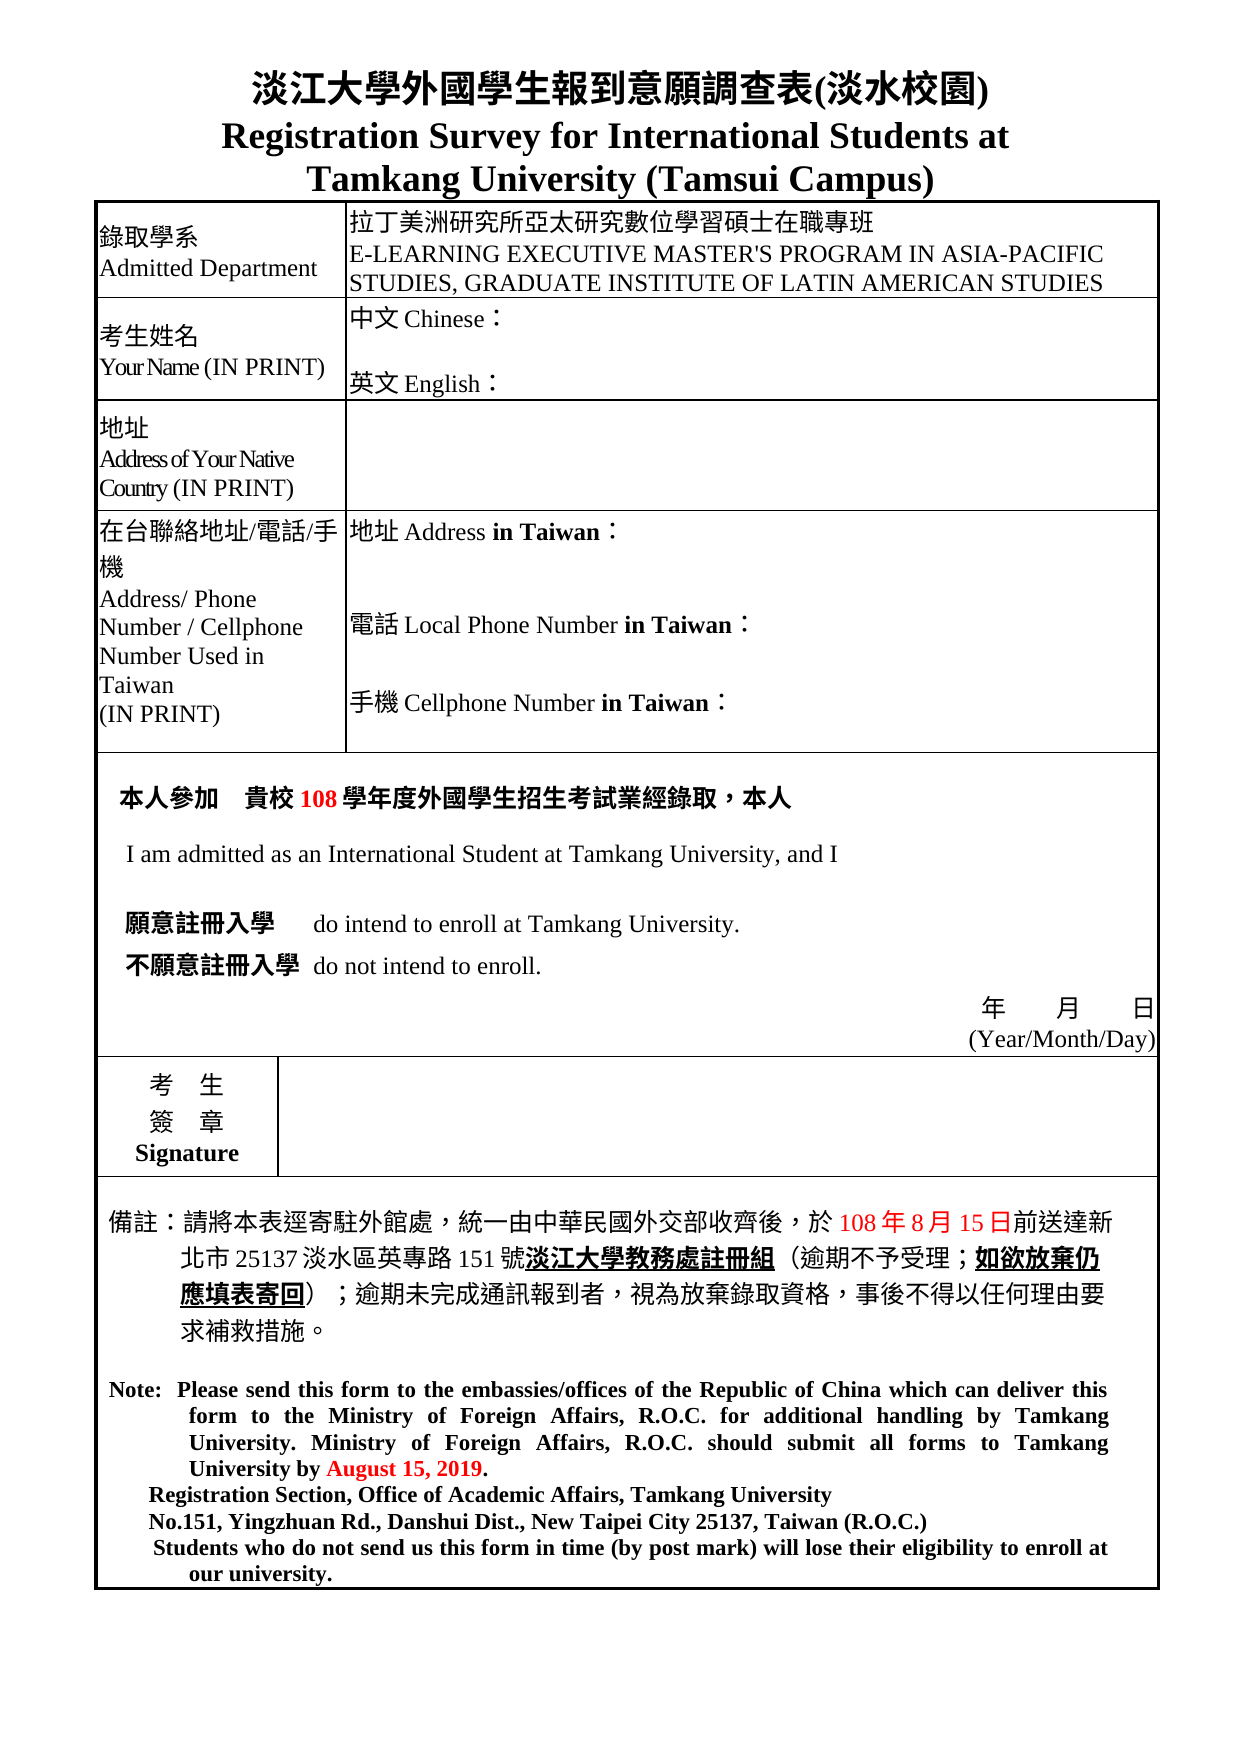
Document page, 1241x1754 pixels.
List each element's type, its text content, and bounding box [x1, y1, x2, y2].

table_cell [279, 1057, 1157, 1176]
table_header 拉丁美洲研究所亞太研究數位學習碩士在職專班 E-LEARNING EXECUTIVE MASTER'S PROGRAM IN ASIA-PACIFIC STUDIES, GRADUATE INSTITUTE OF LATIN AMERICAN STUDIES [347, 203, 1157, 296]
text Tamkang University (Tamsui Campus) [118, 156, 1122, 199]
table_cell 本人參加 貴校108學年度外國學生招生考試業經錄取，本人 I am admitted as an International Student at Tamkang University, and I 願意註冊入學 do intend to enroll at Tamkang University. 不願意註冊入學 do not intend to enroll. 年 月 日 (Year/Month/Day) [98, 753, 1157, 1056]
table_cell 考生姓名 Your Name (IN PRINT) [98, 298, 345, 399]
text 淡江大學外國學生報到意願調查表(淡水校園) [118, 59, 1122, 113]
table_cell 地址 Address of Your Native Country (IN PRINT) [98, 401, 345, 509]
table_cell 備註：請將本表逕寄駐外館處，統一由中華民國外交部收齊後，於108年8月15日前送達新北市25137淡水區英專路151號淡江大學教務處註冊組（逾期不予受理；如欲放棄仍應填表寄回）；逾期未完成通訊報到者，視為放棄錄取資格，事後不得以任何理由要求補救措施。 Note: Please send this form to the embassies/offices of the Republic of China which can deliver this form to the Ministry of Foreign Affairs, R.O.C. for additional handling by Tamkang University. Ministry of Foreign Affairs, R.O.C. should submit all forms to Tamkang University by August 15, 2019. Registration Section, Office of Academic Affairs, Tamkang University No.151, Yingzhuan Rd., Danshui Dist., New Taipei City 25137, Taiwan (R.O.C.) Students who do not send us this form in time (by post mark) will lose their eligibility to enroll at our university. [98, 1177, 1157, 1587]
table_cell 中文Chinese： 英文English： [347, 298, 1157, 399]
table_cell 在台聯絡地址/電話/手機 Address/ Phone Number / Cellphone Number Used in Taiwan (IN PRINT) [98, 511, 345, 752]
text Registration Survey for International Students at [118, 113, 1122, 156]
table_cell 地址Address in Taiwan： 電話Local Phone Number in Taiwan： 手機Cellphone Number in Taiwan： [347, 511, 1157, 752]
table_cell 考 生 簽 章 Signature [98, 1057, 277, 1176]
table_cell [347, 401, 1157, 509]
table_header 錄取學系 Admitted Department [98, 203, 345, 296]
